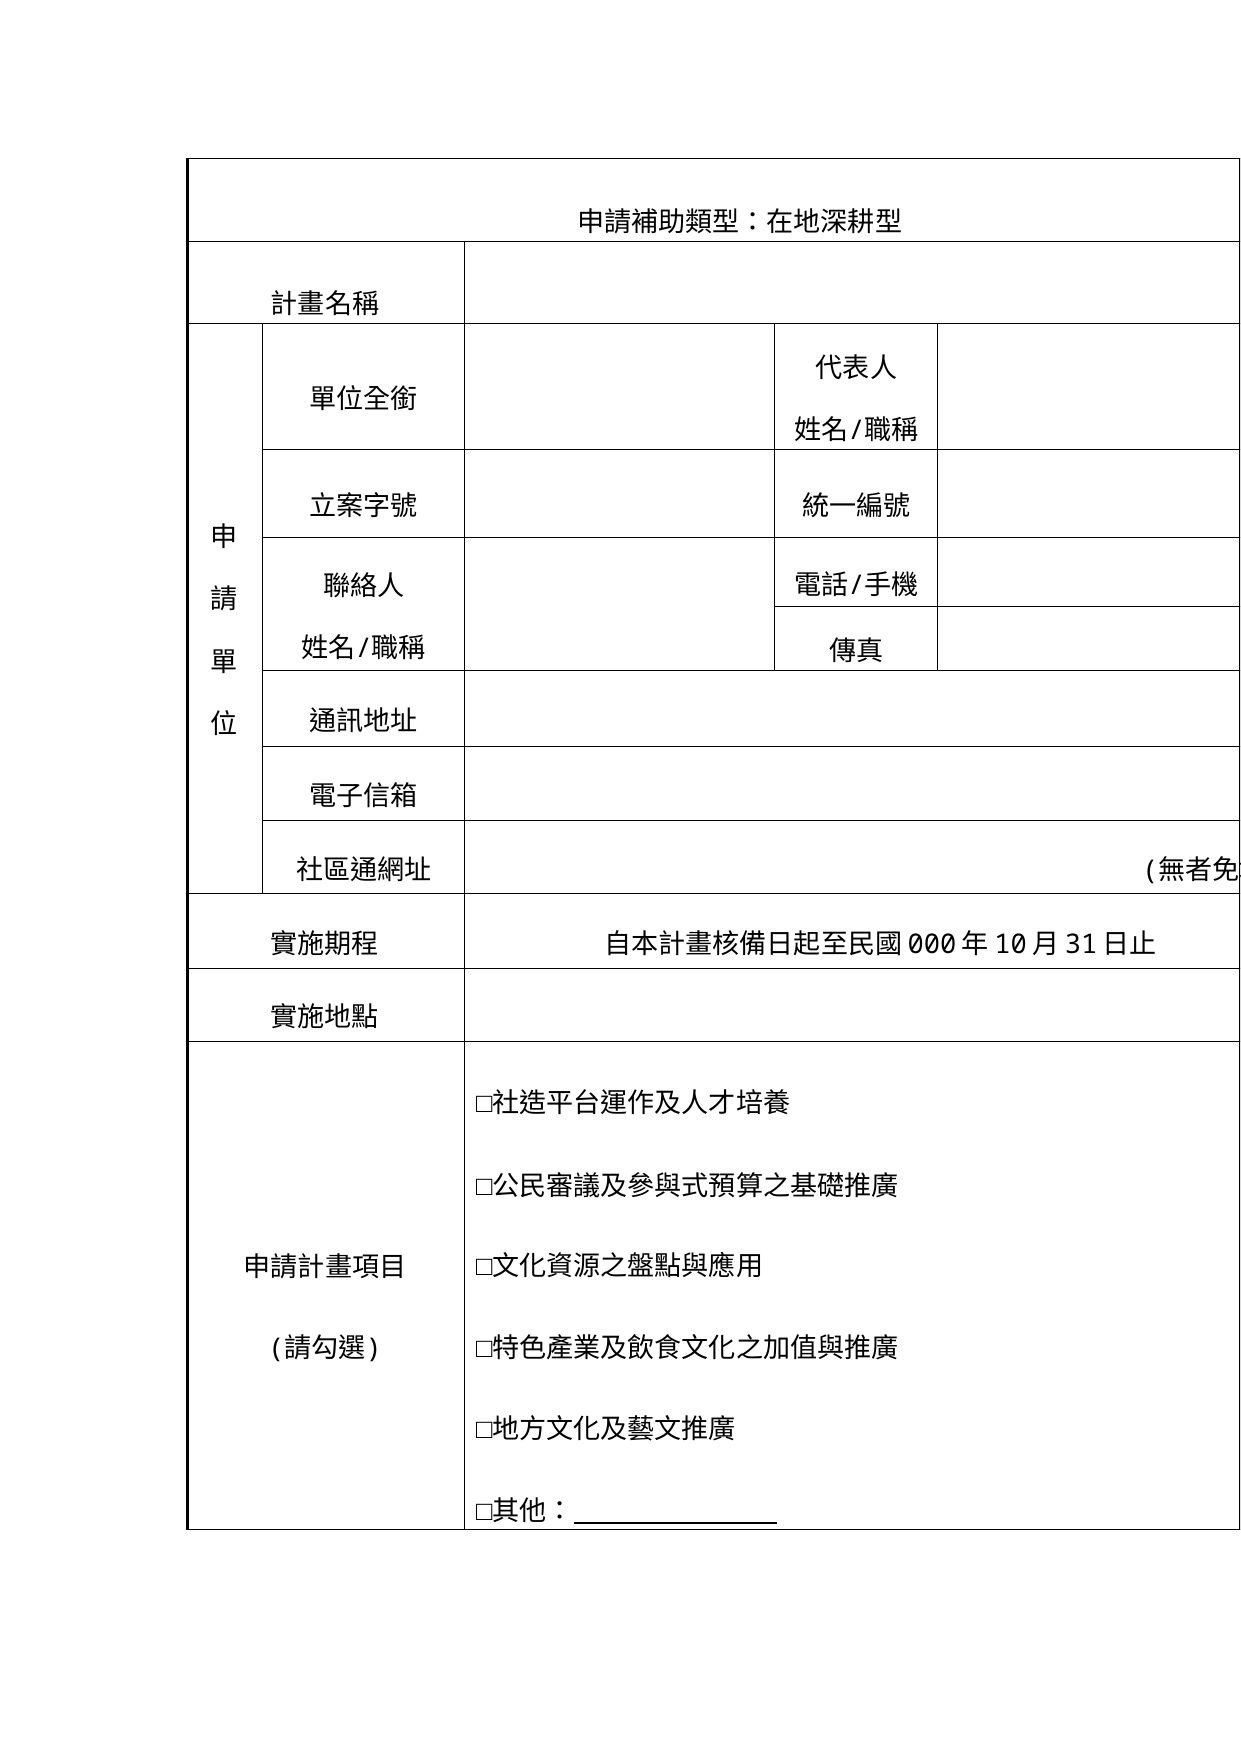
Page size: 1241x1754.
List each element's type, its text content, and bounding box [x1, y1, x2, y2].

table_cell 實施期程 [189, 894, 464, 968]
table_cell 聯絡人 姓名/職稱 [263, 538, 464, 669]
table_cell 電話/手機 [775, 538, 937, 606]
table_cell [465, 538, 774, 669]
table_cell 自本計畫核備日起至民國000年10月31日止 [465, 894, 1239, 968]
table_cell 計畫名稱 [189, 242, 464, 323]
table_cell 統一編號 [775, 450, 937, 537]
table_cell 單位全銜 [263, 324, 464, 449]
table_cell [465, 450, 774, 537]
table_cell [938, 324, 1239, 449]
table_cell [465, 324, 774, 449]
table_cell □社造平台運作及人才培養 □公民審議及參與式預算之基礎推廣 □文化資源之盤點與應用 □特色產業及飲食文化之加值與推廣 □地方文化及藝文推廣 □其他： [465, 1042, 1239, 1529]
table_cell [938, 538, 1239, 606]
table_cell [465, 671, 1239, 746]
table_cell 申請單位 [189, 324, 262, 893]
table_cell 申請補助類型：在地深耕型 [189, 159, 1239, 241]
table_cell 電子信箱 [263, 747, 464, 819]
table_cell 傳真 [775, 607, 937, 669]
table_cell 通訊地址 [263, 671, 464, 746]
table_cell 立案字號 [263, 450, 464, 537]
table_cell [938, 607, 1239, 669]
table_cell 實施地點 [189, 969, 464, 1041]
table_cell [465, 969, 1239, 1041]
table_cell (無者免填) [465, 821, 1239, 893]
table_cell 代表人 姓名/職稱 [775, 324, 937, 449]
table_cell 社區通網址 [263, 821, 464, 893]
table_cell [465, 747, 1239, 819]
table_cell 申請計畫項目 (請勾選) [189, 1042, 464, 1529]
table_cell [465, 242, 1239, 323]
table_cell [938, 450, 1239, 537]
